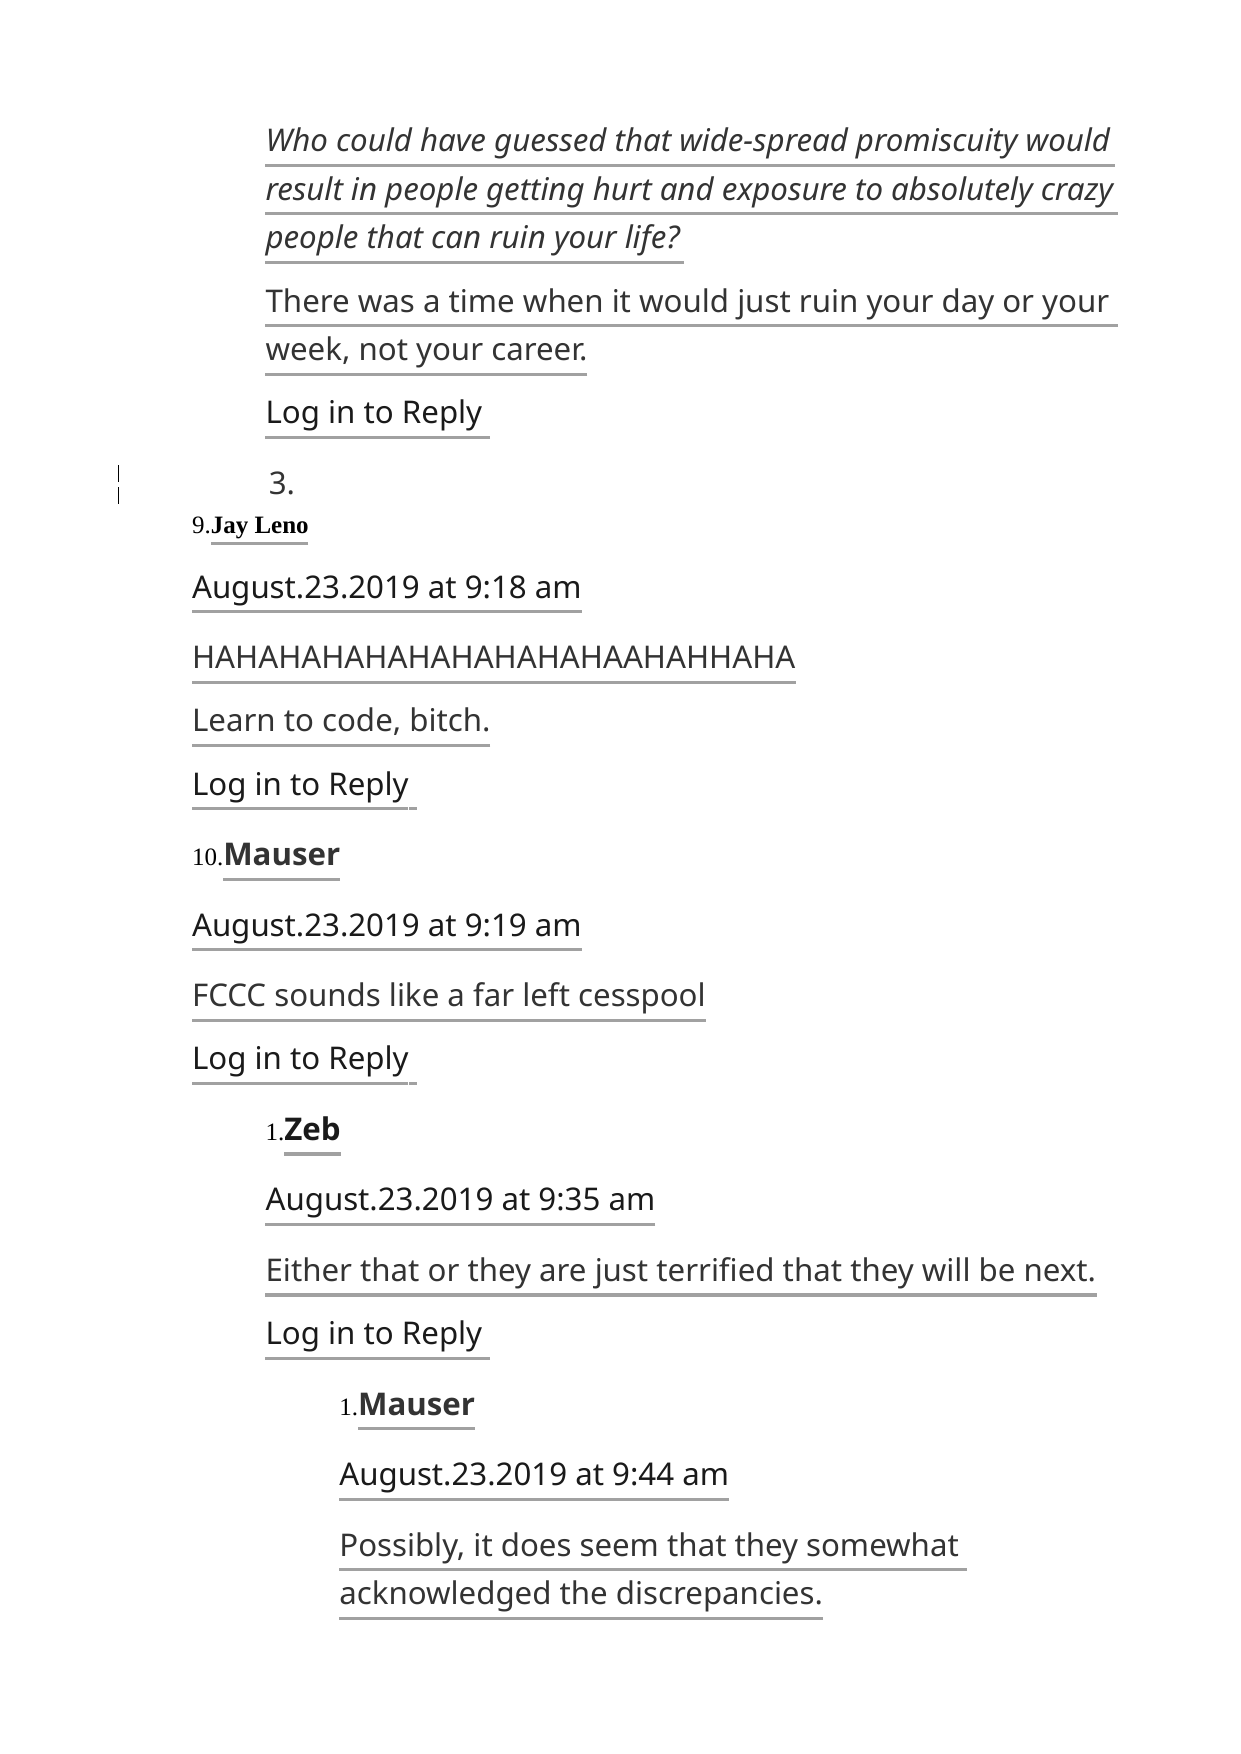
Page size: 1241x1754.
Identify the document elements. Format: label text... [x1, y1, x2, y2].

list Mauser [118, 832, 1122, 881]
list August.23.2019 at 9:18 am [118, 564, 1122, 613]
list Zeb [118, 1107, 1122, 1156]
list Either that or they are just terrified that they will be next. [118, 1248, 1122, 1297]
list August.23.2019 at 9:35 am [118, 1177, 1122, 1226]
list Who could have guessed that wide-spread promiscuity would result in people getting hurt and exposure to absolutely crazy people that can ruin your life? [118, 118, 1122, 264]
list Mauser [118, 1382, 1122, 1430]
list August.23.2019 at 9:44 am [118, 1452, 1122, 1501]
list August.23.2019 at 9:19 am [118, 903, 1122, 951]
list There was a time when it would just ruin your day or your week, not your career. [118, 279, 1122, 376]
list FCCC sounds like a far left cesspool [118, 973, 1122, 1022]
list Jay Leno [118, 510, 1122, 545]
list Log in to Reply [118, 1311, 1122, 1360]
list Log in to Reply [118, 762, 1122, 810]
list Log in to Reply [118, 391, 1122, 439]
list Log in to Reply [118, 1036, 1122, 1085]
list HAHAHAHAHAHAHAHAHAHAAHAHHAHA [118, 635, 1122, 684]
list Possibly, it does seem that they somewhat acknowledged the discrepancies. [118, 1523, 1122, 1620]
list Learn to code, bitch. [118, 698, 1122, 747]
